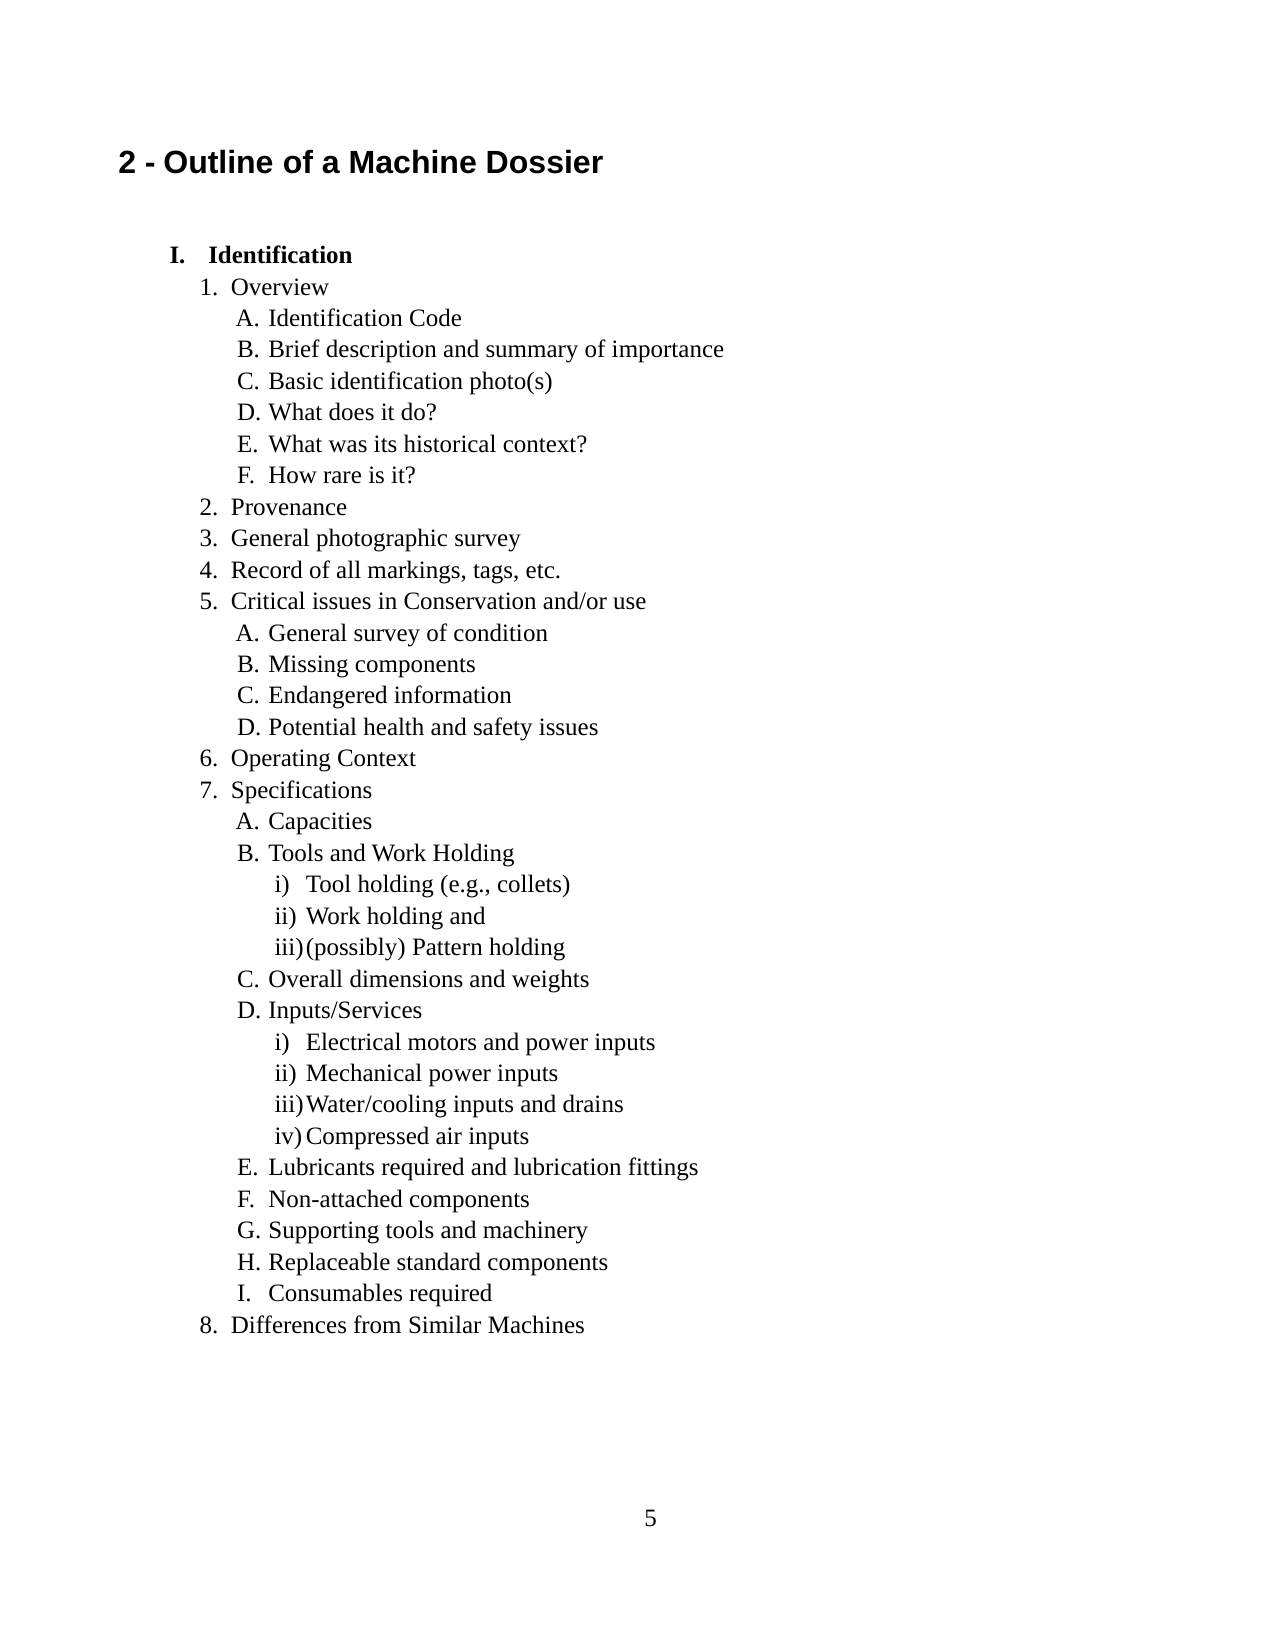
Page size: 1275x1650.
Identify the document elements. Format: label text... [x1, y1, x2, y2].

list Critical issues in Conservation and/or use [193, 586, 1157, 615]
list Specifications [193, 775, 1157, 804]
list Missing components [231, 649, 1157, 678]
subtitle Outline of a Machine Dossier [118, 143, 1157, 180]
list What was its historical context? [231, 429, 1157, 458]
list Differences from Similar Machines [193, 1310, 1157, 1338]
list Identification Code [231, 303, 1157, 332]
list Capacities [231, 806, 1157, 835]
list Potential health and safety issues [231, 712, 1157, 741]
list Supporting tools and machinery [231, 1215, 1157, 1244]
list Provenance [193, 492, 1157, 521]
list Consumables required [231, 1278, 1157, 1307]
list Electrical motors and power inputs [268, 1027, 1157, 1055]
list Operating Context [193, 743, 1157, 772]
list General photographic survey [193, 523, 1157, 552]
list Tools and Work Holding [231, 838, 1157, 867]
list (possibly) Pattern holding [268, 932, 1157, 961]
list Non-attached components [231, 1184, 1157, 1213]
list Inputs/Services [231, 995, 1157, 1024]
list Mechanical power inputs [268, 1058, 1157, 1087]
list General survey of condition [231, 618, 1157, 646]
list Water/cooling inputs and drains [268, 1089, 1157, 1118]
list Overview [193, 272, 1157, 300]
list How rare is it? [231, 460, 1157, 489]
list Work holding and [268, 901, 1157, 929]
list Basic identification photo(s) [231, 366, 1157, 395]
list Replaceable standard components [231, 1247, 1157, 1276]
list Identification [163, 240, 1157, 269]
list Tool holding (e.g., collets) [268, 869, 1157, 898]
list Endangered information [231, 681, 1157, 709]
list Record of all markings, tags, etc. [193, 555, 1157, 583]
list Lubricants required and lubrication fittings [231, 1152, 1157, 1181]
list Compressed air inputs [268, 1121, 1157, 1150]
list Overall dimensions and weights [231, 964, 1157, 992]
list Brief description and summary of importance [231, 334, 1157, 363]
list What does it do? [231, 397, 1157, 426]
